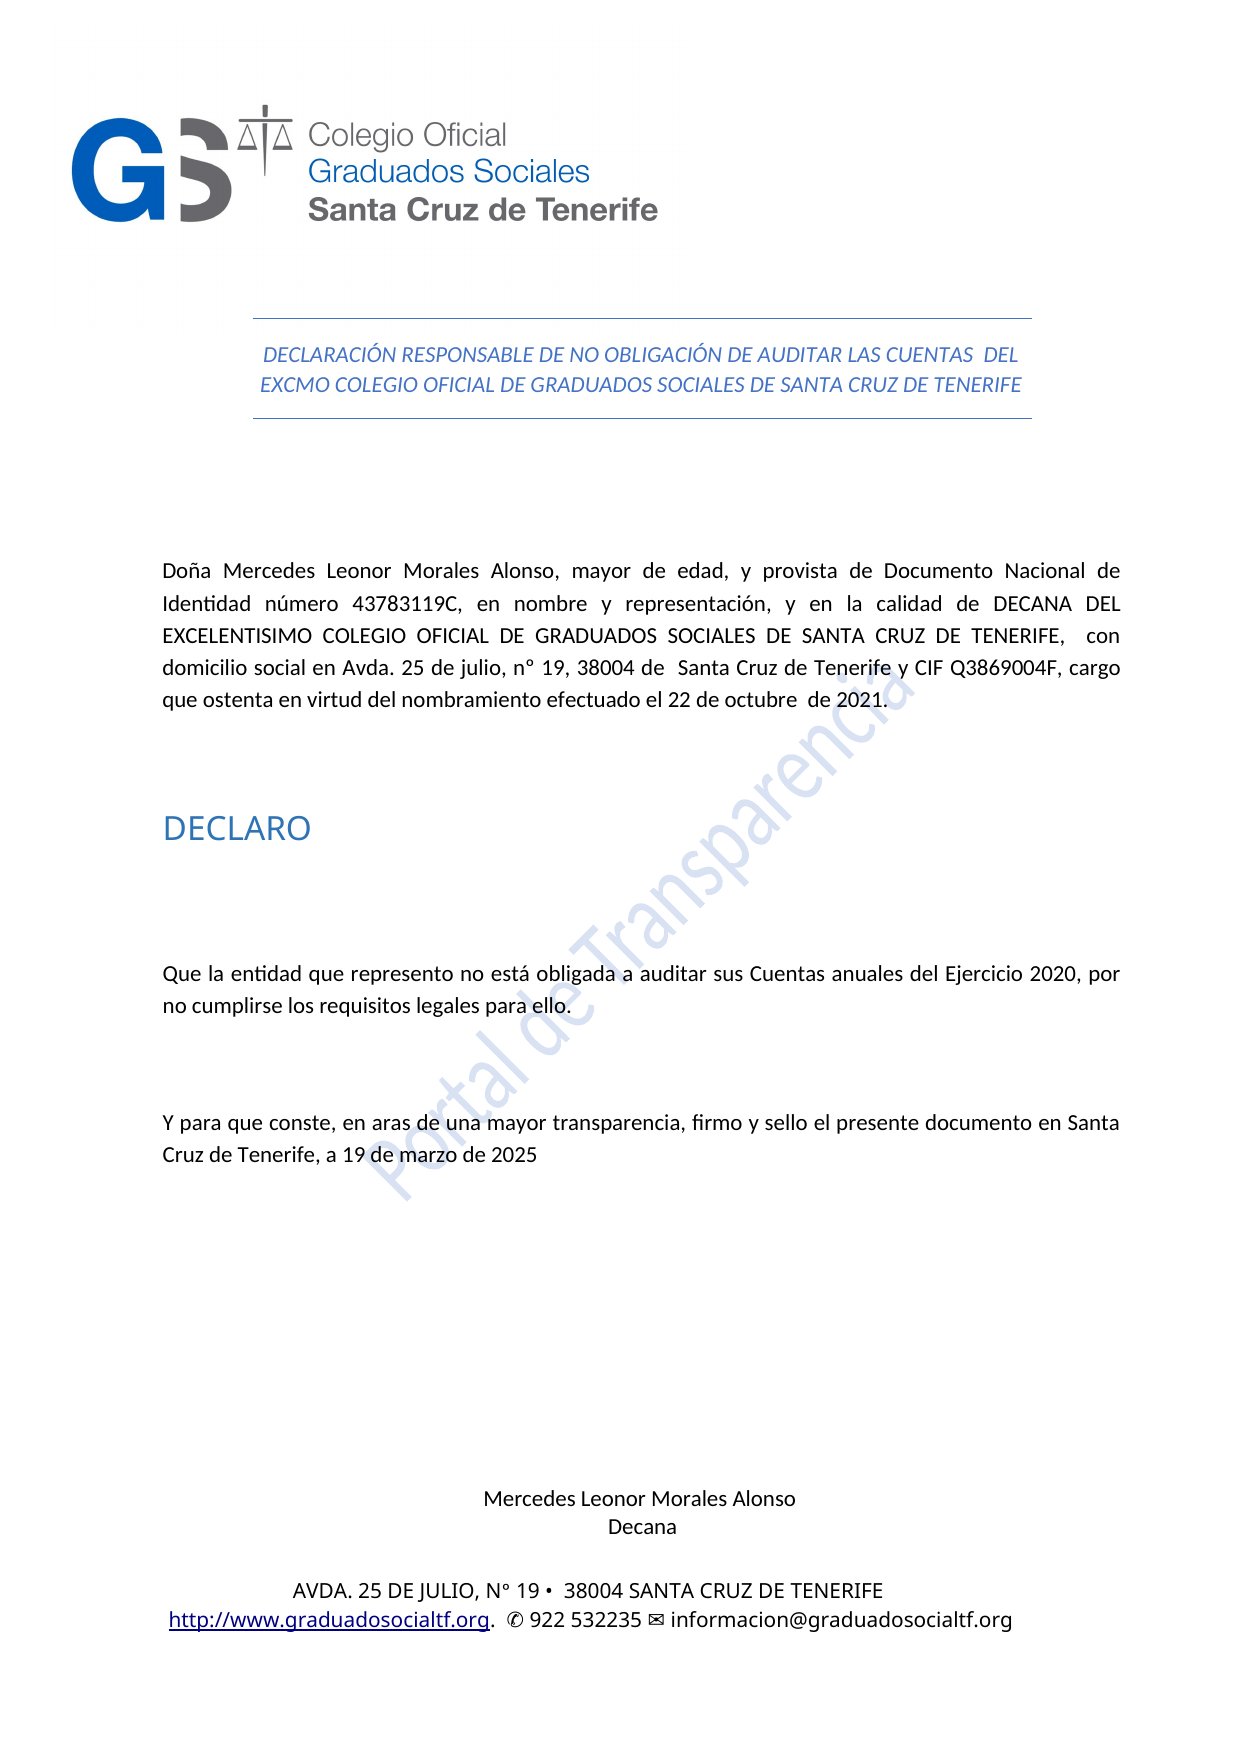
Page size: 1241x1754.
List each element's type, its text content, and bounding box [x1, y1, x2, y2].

text Y para que conste, en aras de una mayor transparencia, firmo y sello el presente documento en Santa Cruz de Tenerife, a 19 de marzo de 2025 [431, 1108, 1122, 1168]
text DECLARACIÓN RESPONSABLE DE NO OBLIGACIÓN DE AUDITAR LAS CUENTAS DEL EXCMO COLEGIO OFICIAL DE GRADUADOS SOCIALES DE SANTA CRUZ DE TENERIFE [252, 319, 1032, 419]
subtitle DECLARO [162, 805, 1122, 851]
text Y para que conste, en aras de una mayor transparencia, firmo y sello el presente documento en Santa Cruz de Tenerife, a 19 de marzo de 2025 [162, 1108, 437, 1168]
text Doña Mercedes Leonor Morales Alonso, mayor de edad, y provista de Documento Nacional de Identidad número 43783119C, en nombre y representación, y en la calidad de DECANA DEL EXCELENTISIMO COLEGIO OFICIAL DE GRADUADOS SOCIALES DE SANTA CRUZ DE TENERIFE, con domicilio social en Avda. 25 de julio, nº 19, 38004 de Santa Cruz de Tenerife y CIF Q3869004F, cargo que ostenta en virtud del nombramiento efectuado el 22 de octubre de 2021. [162, 556, 1122, 713]
text Que la entidad que represento no está obligada a auditar sus Cuentas anuales del Ejercicio 2020, por no cumplirse los requisitos legales para ello. [162, 959, 1122, 1019]
text Mercedes Leonor Morales Alonso Decana [162, 1484, 1122, 1540]
